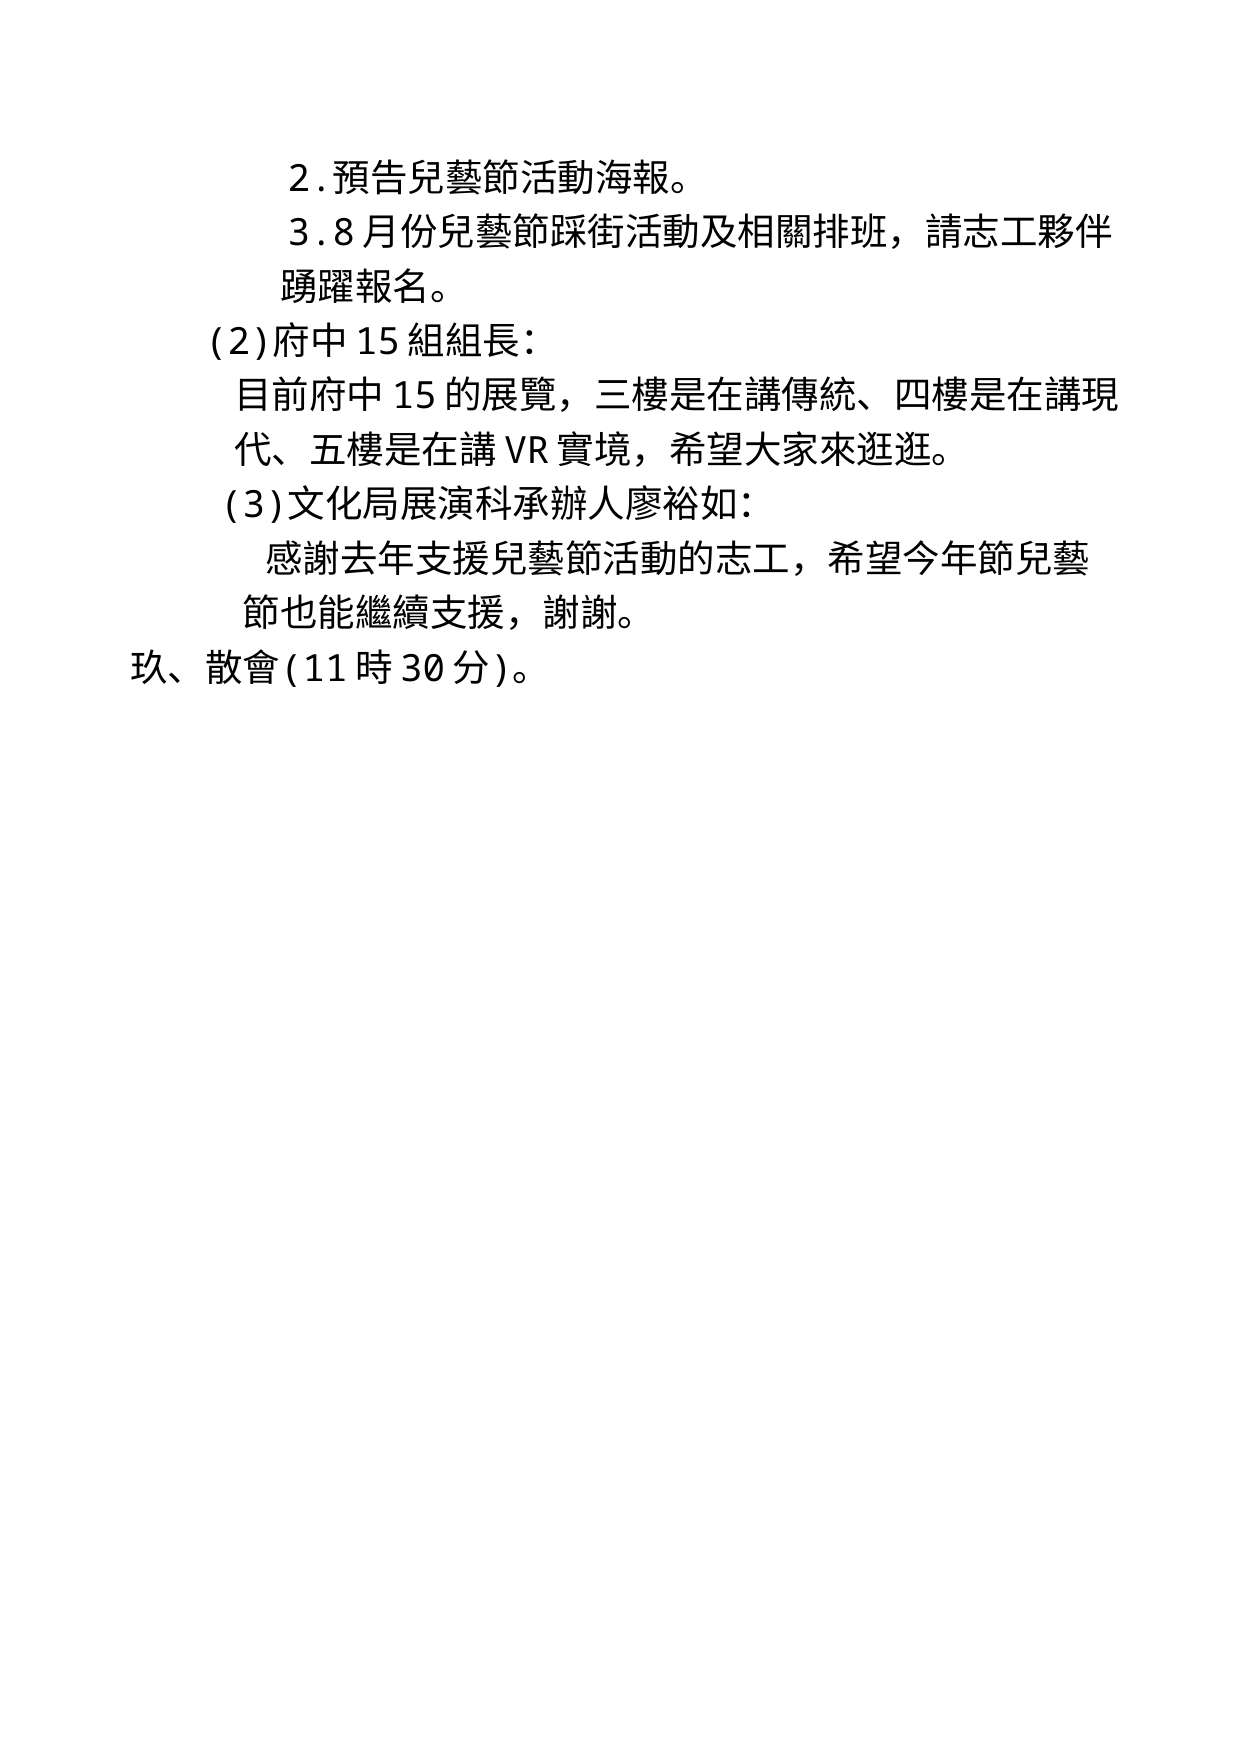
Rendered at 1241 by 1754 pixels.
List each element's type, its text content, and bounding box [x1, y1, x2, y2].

text 玖、散會(11時30分)。 [130, 637, 1122, 692]
text 2.預告兒藝節活動海報。 [130, 148, 1122, 202]
text 目前府中15的展覽，三樓是在講傳統、四樓是在講現代、五樓是在講VR實境，希望大家來逛逛。 [234, 365, 1122, 474]
text (3)文化局展演科承辦人廖裕如： [130, 474, 1122, 529]
text 3.8月份兒藝節踩街活動及相關排班，請志工夥伴踴躍報名。 [130, 202, 1122, 311]
text (2)府中15組組長： [130, 311, 1122, 365]
text 感謝去年支援兒藝節活動的志工，希望今年節兒藝節也能繼續支援，謝謝。 [130, 529, 1122, 637]
